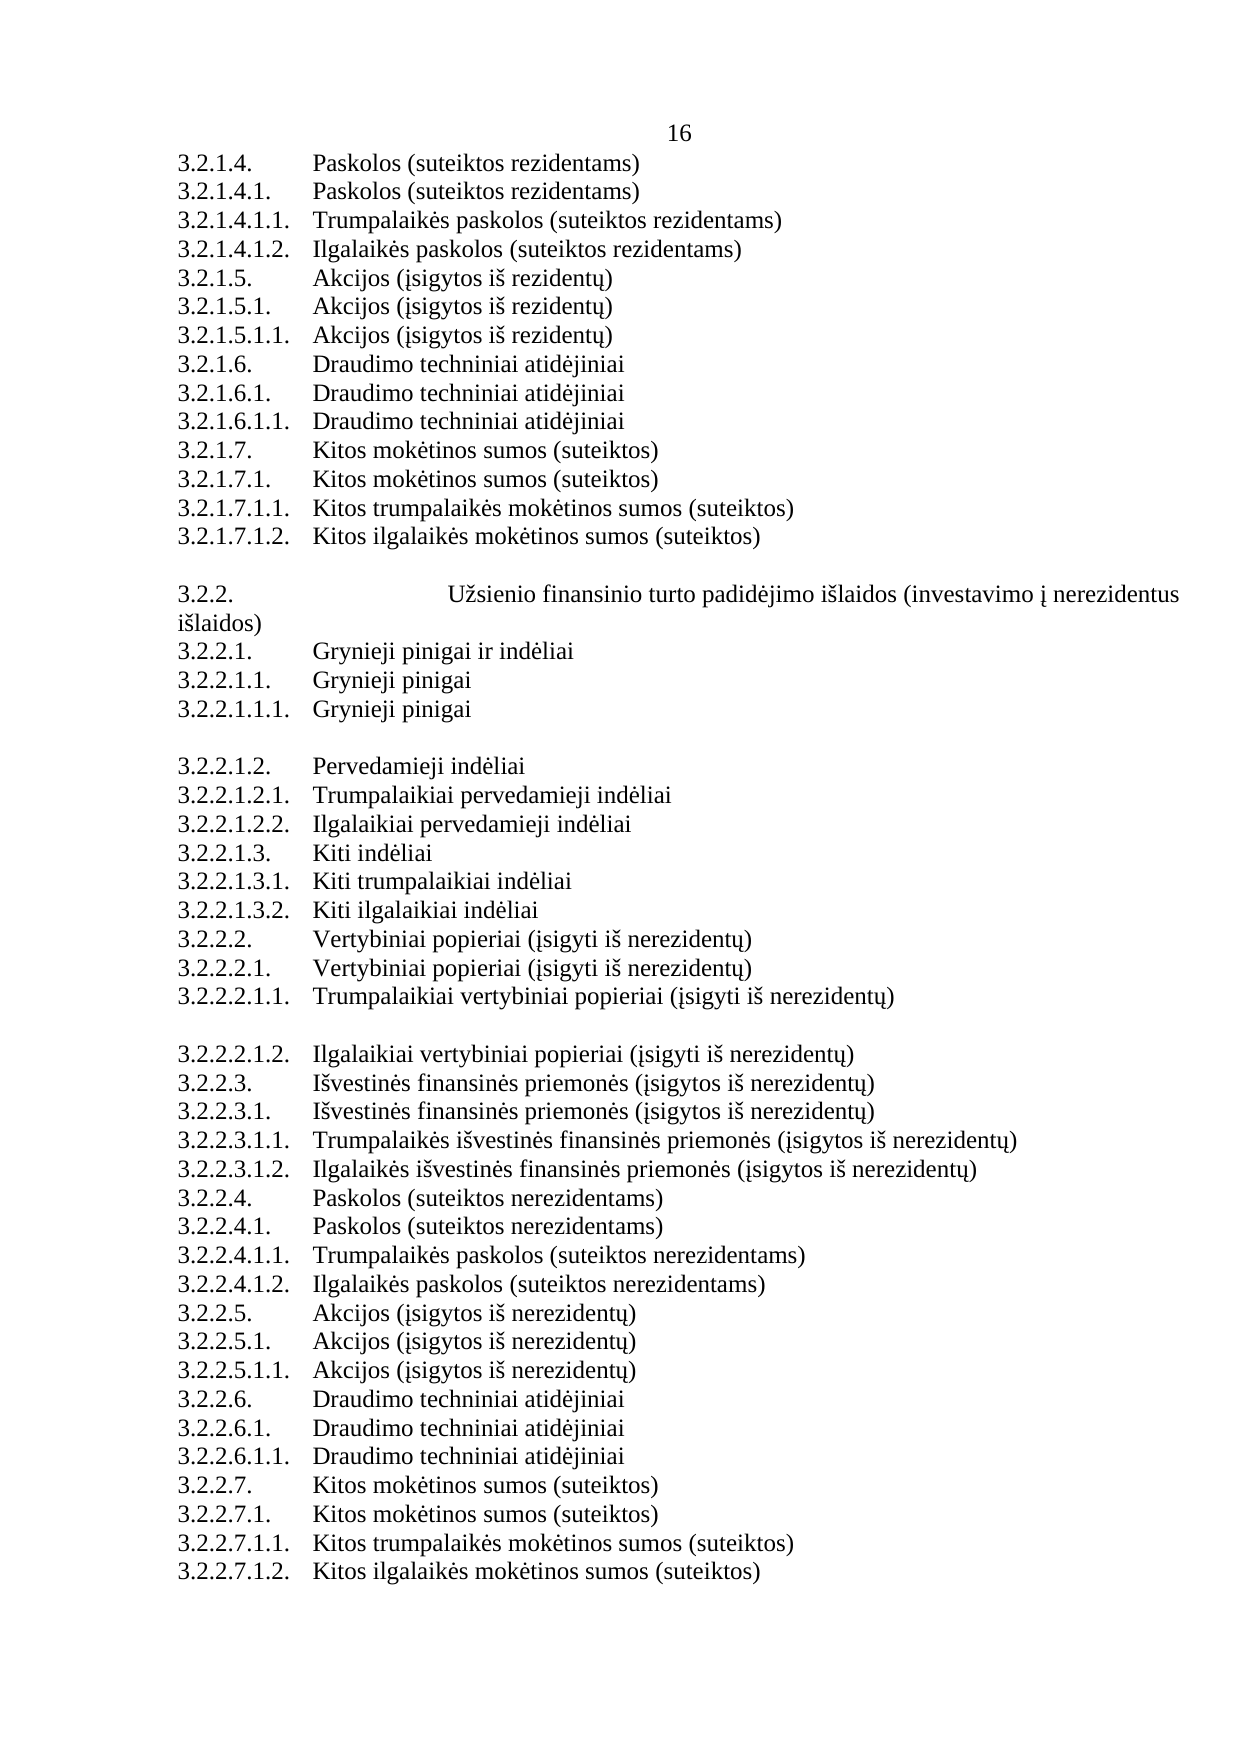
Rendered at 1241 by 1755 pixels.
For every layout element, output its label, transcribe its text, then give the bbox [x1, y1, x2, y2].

text 3.2.2.1. Grynieji pinigai ir indėliai [177, 636, 1181, 665]
text 3.2.2.3.1.1. Trumpalaikės išvestinės finansinės priemonės (įsigytos iš nerezidentų) [177, 1125, 1181, 1154]
text 3.2.2.2. Vertybiniai popieriai (įsigyti iš nerezidentų) [177, 924, 1181, 953]
text 3.2.2.7.1.1. Kitos trumpalaikės mokėtinos sumos (suteiktos) [177, 1528, 1181, 1556]
text 3.2.2.5.1. Akcijos (įsigytos iš nerezidentų) [177, 1326, 1181, 1355]
text 3.2.1.6. Draudimo techniniai atidėjiniai [177, 349, 1181, 378]
text 3.2.2.4.1.2. Ilgalaikės paskolos (suteiktos nerezidentams) [177, 1269, 1181, 1298]
text 3.2.2.6.1. Draudimo techniniai atidėjiniai [177, 1413, 1181, 1441]
text 3.2.2.5. Akcijos (įsigytos iš nerezidentų) [177, 1298, 1181, 1326]
text 3.2.1.7.1.1. Kitos trumpalaikės mokėtinos sumos (suteiktos) [177, 493, 1181, 521]
text 3.2.2.2.1. Vertybiniai popieriai (įsigyti iš nerezidentų) [177, 953, 1181, 981]
text 3.2.2.3.1. Išvestinės finansinės priemonės (įsigytos iš nerezidentų) [177, 1096, 1181, 1125]
text 3.2.2.1.1. Grynieji pinigai [177, 665, 1181, 694]
text 3.2.2.7.1.2. Kitos ilgalaikės mokėtinos sumos (suteiktos) [177, 1556, 1181, 1585]
text 3.2.2.3.1.2. Ilgalaikės išvestinės finansinės priemonės (įsigytos iš nerezidentų) [177, 1154, 1181, 1183]
text 3.2.1.4.1. Paskolos (suteiktos rezidentams) [177, 176, 1181, 205]
text 3.2.1.5.1. Akcijos (įsigytos iš rezidentų) [177, 291, 1181, 320]
text 3.2.2.2.1.2. Ilgalaikiai vertybiniai popieriai (įsigyti iš nerezidentų) [177, 1039, 1181, 1068]
text 3.2.2.1.3.2. Kiti ilgalaikiai indėliai [177, 895, 1181, 924]
text 3.2.1.4.1.1. Trumpalaikės paskolos (suteiktos rezidentams) [177, 205, 1181, 234]
text 3.2.1.7. Kitos mokėtinos sumos (suteiktos) [177, 435, 1181, 464]
text 3.2.2.4.1.1. Trumpalaikės paskolos (suteiktos nerezidentams) [177, 1240, 1181, 1269]
text 3.2.2.6. Draudimo techniniai atidėjiniai [177, 1384, 1181, 1413]
text 3.2.1.4.1.2. Ilgalaikės paskolos (suteiktos rezidentams) [177, 234, 1181, 263]
text 3.2.2.2.1.1. Trumpalaikiai vertybiniai popieriai (įsigyti iš nerezidentų) [177, 981, 1181, 1010]
text 3.2.1.7.1.2. Kitos ilgalaikės mokėtinos sumos (suteiktos) [177, 521, 1181, 550]
text 3.2.1.4. Paskolos (suteiktos rezidentams) [177, 148, 1181, 176]
text 3.2.2.5.1.1. Akcijos (įsigytos iš nerezidentų) [177, 1355, 1181, 1384]
text 3.2.2.6.1.1. Draudimo techniniai atidėjiniai [177, 1441, 1181, 1470]
text 3.2.2.1.3.1. Kiti trumpalaikiai indėliai [177, 866, 1181, 895]
text 3.2.2.1.2.1. Trumpalaikiai pervedamieji indėliai [177, 780, 1181, 809]
text 3.2.1.5. Akcijos (įsigytos iš rezidentų) [177, 263, 1181, 291]
text 3.2.2.7.1. Kitos mokėtinos sumos (suteiktos) [177, 1499, 1181, 1528]
text 3.2.2.7. Kitos mokėtinos sumos (suteiktos) [177, 1470, 1181, 1499]
text 3.2.2. Užsienio finansinio turto padidėjimo išlaidos (investavimo į nerezidentus išlaidos) [177, 579, 1181, 636]
text 3.2.2.4. Paskolos (suteiktos nerezidentams) [177, 1183, 1181, 1211]
text 3.2.2.1.3. Kiti indėliai [177, 838, 1181, 866]
text 3.2.2.1.2. Pervedamieji indėliai [177, 751, 1181, 780]
text 3.2.2.1.1.1. Grynieji pinigai [177, 694, 1181, 723]
text 3.2.1.7.1. Kitos mokėtinos sumos (suteiktos) [177, 464, 1181, 493]
text 3.2.2.1.2.2. Ilgalaikiai pervedamieji indėliai [177, 809, 1181, 838]
text 3.2.1.6.1. Draudimo techniniai atidėjiniai [177, 378, 1181, 406]
text 3.2.2.4.1. Paskolos (suteiktos nerezidentams) [177, 1211, 1181, 1240]
text 3.2.1.5.1.1. Akcijos (įsigytos iš rezidentų) [177, 320, 1181, 349]
text 3.2.1.6.1.1. Draudimo techniniai atidėjiniai [177, 406, 1181, 435]
text 3.2.2.3. Išvestinės finansinės priemonės (įsigytos iš nerezidentų) [177, 1068, 1181, 1096]
